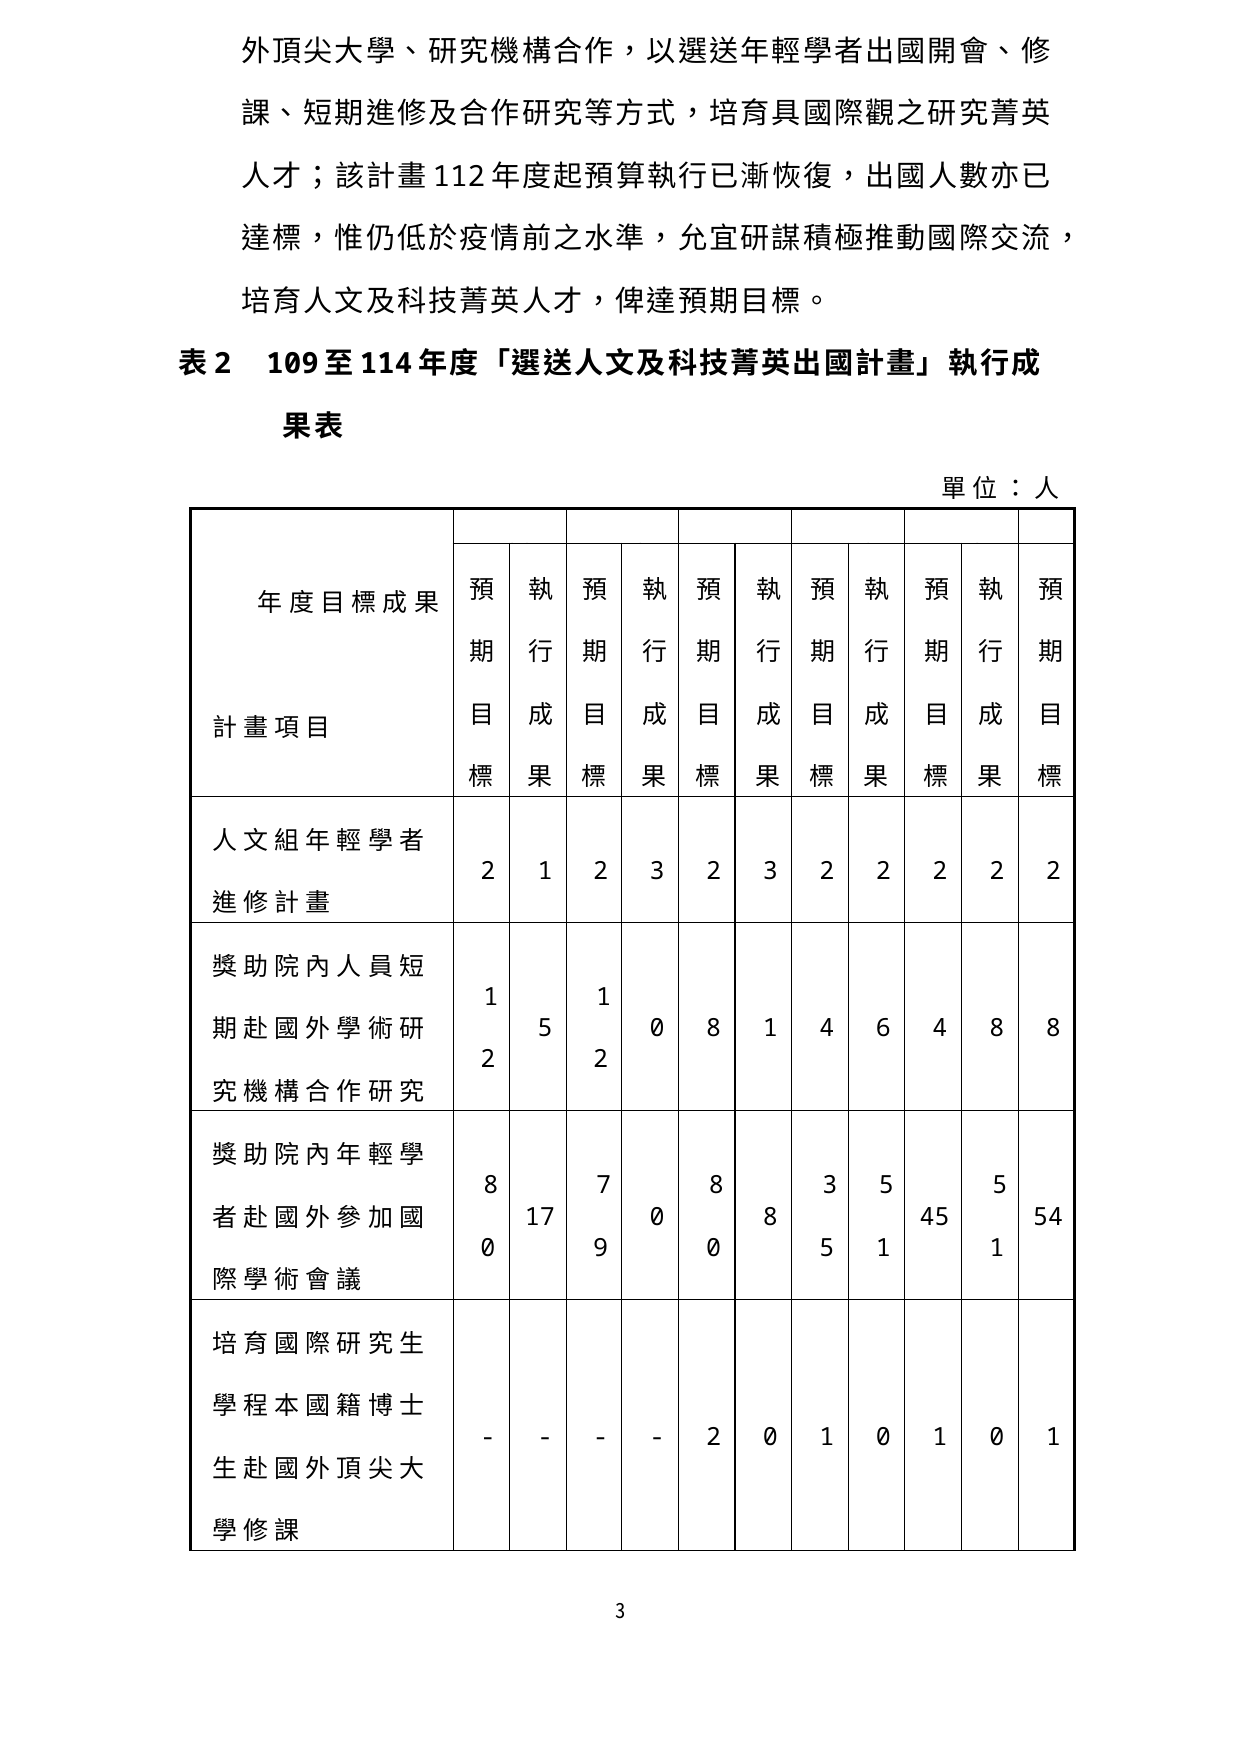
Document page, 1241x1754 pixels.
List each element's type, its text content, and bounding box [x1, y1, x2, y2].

table_cell 2 [679, 1300, 734, 1550]
table_cell 12 [454, 923, 509, 1110]
table_cell 1 [736, 923, 791, 1110]
table_header 113 [905, 510, 1018, 542]
table_cell 80 [454, 1111, 509, 1299]
table_cell 1 [1019, 1300, 1073, 1550]
table_cell 預期目標 [792, 544, 848, 796]
table_cell 預期目標 [567, 544, 621, 796]
table_cell 54 [1019, 1111, 1073, 1299]
table_cell 2 [567, 797, 621, 922]
table_cell 51 [849, 1111, 904, 1299]
table_cell 5 [510, 923, 566, 1110]
table_cell 2 [679, 797, 734, 922]
table_cell 80 [679, 1111, 734, 1299]
table_header 111 [679, 510, 791, 542]
table_cell - [567, 1300, 621, 1550]
table_cell 培育國際研究生學程本國籍博士生赴國外頂尖大學修課 [192, 1300, 453, 1550]
table_cell 獎助院內年輕學者赴國外參加國際學術會議 [192, 1111, 453, 1299]
table_header 年度目標成果 計畫項目 [192, 510, 453, 796]
table_cell 2 [1019, 797, 1073, 922]
table_cell 4 [792, 923, 848, 1110]
table_cell 執行成果 [622, 544, 678, 796]
table_cell - [622, 1300, 678, 1550]
table_cell 8 [1019, 923, 1073, 1110]
table_cell 執行成果 [849, 544, 904, 796]
table_cell 45 [905, 1111, 961, 1299]
text 單位：人 [177, 444, 1063, 507]
table_cell 0 [622, 923, 678, 1110]
table_cell 2 [849, 797, 904, 922]
table_cell 51 [962, 1111, 1018, 1299]
table_cell 2 [962, 797, 1018, 922]
text 表2 109至114年度「選送人文及科技菁英出國計畫」執行成果表 [177, 319, 1063, 444]
table_cell 4 [905, 923, 961, 1110]
table_cell 執行成果 [736, 544, 791, 796]
table_cell 執行成果 [510, 544, 566, 796]
table_cell 8 [736, 1111, 791, 1299]
table_cell 人文組年輕學者進修計畫 [192, 797, 453, 922]
table_cell 執行成果 [962, 544, 1018, 796]
table_cell 8 [679, 923, 734, 1110]
table_header 112 [792, 510, 904, 542]
table_cell 預期目標 [1019, 544, 1073, 796]
table_cell 3 [736, 797, 791, 922]
table_cell 3 [622, 797, 678, 922]
table_cell 2 [905, 797, 961, 922]
table_cell - [454, 1300, 509, 1550]
table_cell - [510, 1300, 566, 1550]
table_cell 6 [849, 923, 904, 1110]
text 綜上，「選送人文及科技菁英出國計畫」係中研院與國外頂尖大學、研究機構合作，以選送年輕學者出國開會、修課、短期進修及合作研究等方式，培育具國際觀之研究菁英人才；該計畫112年度起預算執行已漸恢復，出國人數亦已達標，惟仍低於疫情前之水準，允宜研謀積極推動國際交流，培育人文及科技菁英人才，俾達預期目標。 [236, 7, 1063, 319]
table_cell 1 [510, 797, 566, 922]
table_header 110 [567, 510, 678, 542]
table_cell 預期目標 [905, 544, 961, 796]
table_header 109 [454, 510, 566, 542]
table_cell 2 [792, 797, 848, 922]
table_cell 獎助院內人員短期赴國外學術研究機構合作研究 [192, 923, 453, 1110]
table_cell 79 [567, 1111, 621, 1299]
table_header 114 [1019, 510, 1073, 542]
table_cell 8 [962, 923, 1018, 1110]
table_cell 預期目標 [454, 544, 509, 796]
table_cell 1 [792, 1300, 848, 1550]
table_cell 12 [567, 923, 621, 1110]
table_cell 0 [622, 1111, 678, 1299]
table_cell 2 [454, 797, 509, 922]
table_cell 預期目標 [679, 544, 734, 796]
table_cell 1 [905, 1300, 961, 1550]
table_cell 0 [736, 1300, 791, 1550]
table_cell 0 [962, 1300, 1018, 1550]
table_cell 0 [849, 1300, 904, 1550]
table_cell 17 [510, 1111, 566, 1299]
table_cell 35 [792, 1111, 848, 1299]
